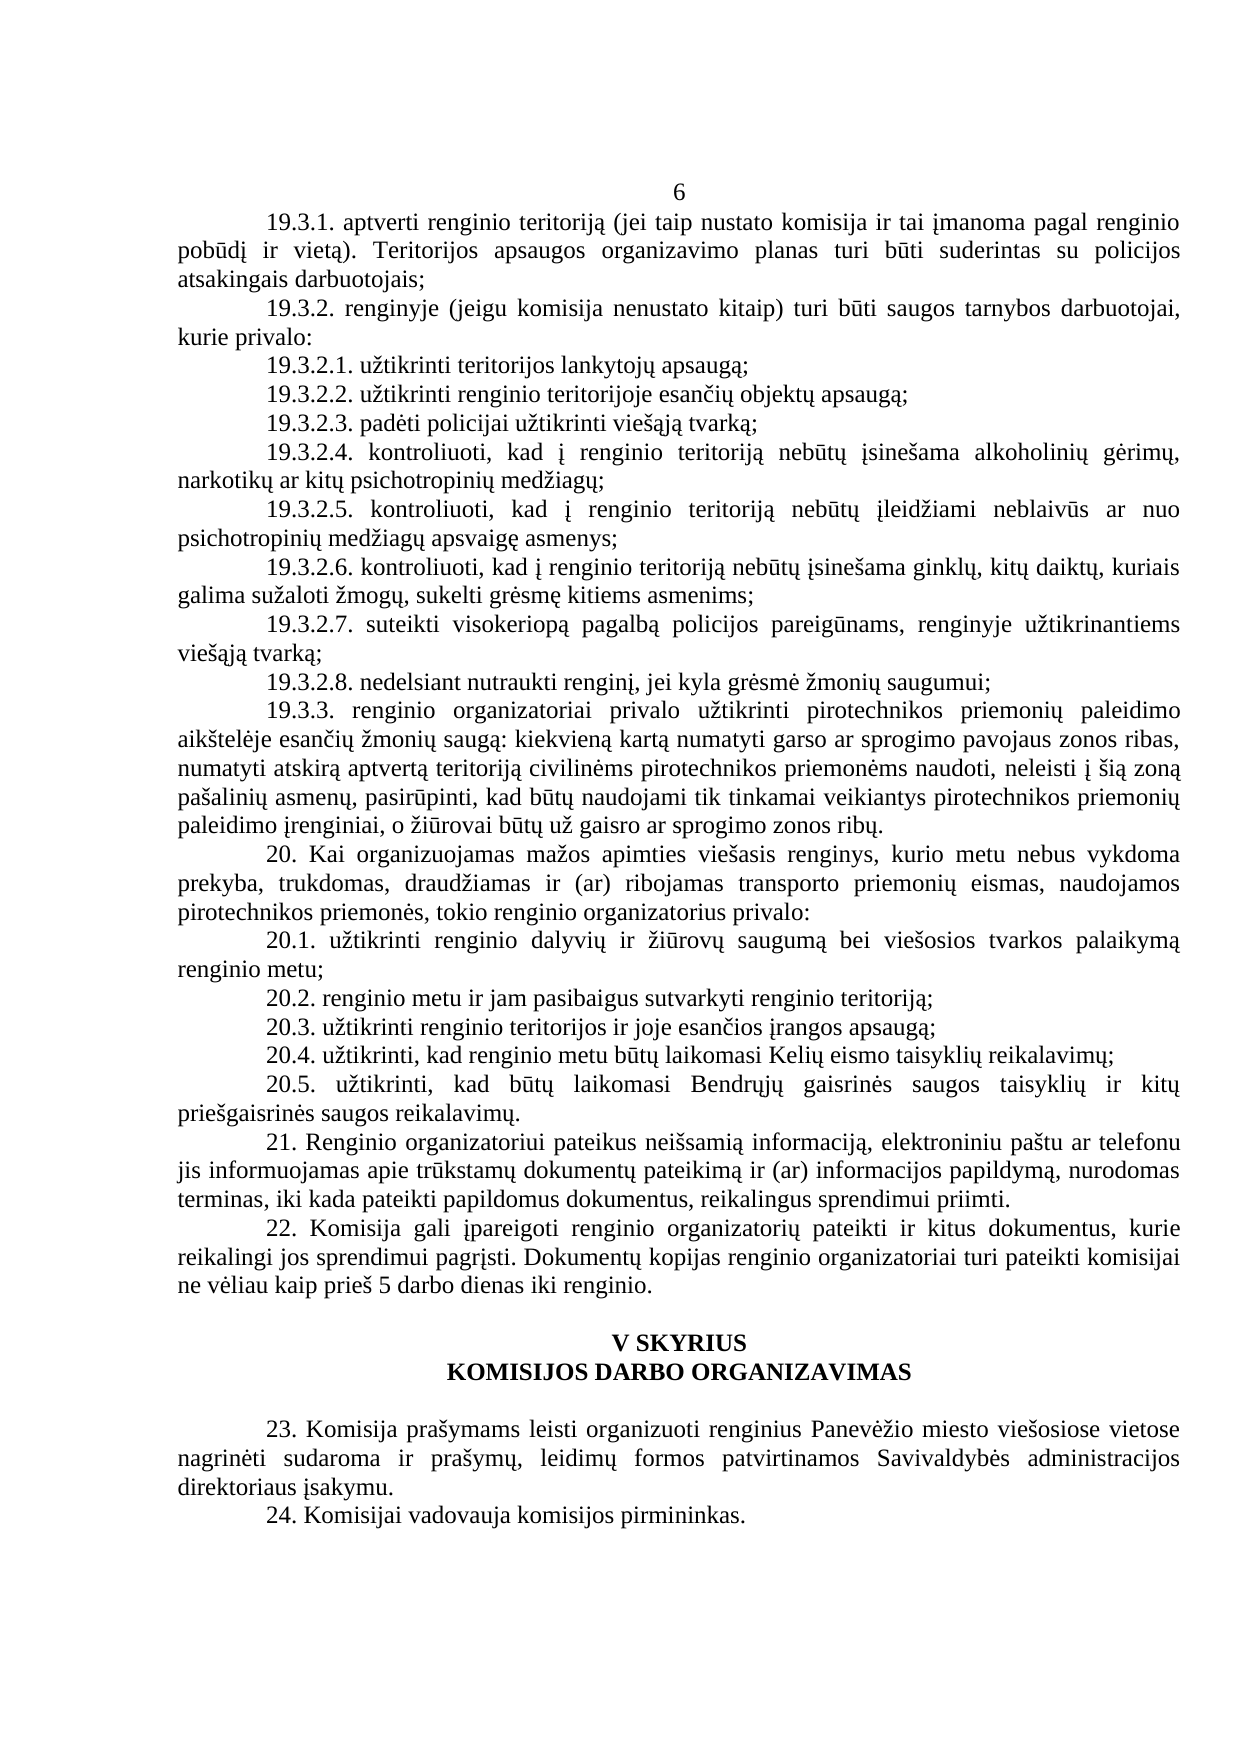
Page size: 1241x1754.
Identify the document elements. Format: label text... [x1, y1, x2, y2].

text 19.3.3. renginio organizatoriai privalo užtikrinti pirotechnikos priemonių paleidimo aikštelėje esančių žmonių saugą: kiekvieną kartą numatyti garso ar sprogimo pavojaus zonos ribas, numatyti atskirą aptvertą teritoriją civilinėms pirotechnikos priemonėms naudoti, neleisti į šią zoną pašalinių asmenų, pasirūpinti, kad būtų naudojami tik tinkamai veikiantys pirotechnikos priemonių paleidimo įrenginiai, o žiūrovai būtų už gaisro ar sprogimo zonos ribų. [177, 695, 1181, 839]
text 19.3.2.2. užtikrinti renginio teritorijoje esančių objektų apsaugą; [177, 379, 1181, 408]
text 20.3. užtikrinti renginio teritorijos ir joje esančios įrangos apsaugą; [177, 1012, 1181, 1040]
text 19.3.2.3. padėti policijai užtikrinti viešąją tvarką; [177, 408, 1181, 437]
text 20.2. renginio metu ir jam pasibaigus sutvarkyti renginio teritoriją; [177, 983, 1181, 1012]
text 24. Komisijai vadovauja komisijos pirmininkas. [177, 1500, 1181, 1529]
text 20.5. užtikrinti, kad būtų laikomasi Bendrųjų gaisrinės saugos taisyklių ir kitų priešgaisrinės saugos reikalavimų. [177, 1069, 1181, 1127]
text 19.3.2. renginyje (jeigu komisija nenustato kitaip) turi būti saugos tarnybos darbuotojai, kurie privalo: [177, 293, 1181, 350]
text 19.3.2.5. kontroliuoti, kad į renginio teritoriją nebūtų įleidžiami neblaivūs ar nuo psichotropinių medžiagų apsvaigę asmenys; [177, 494, 1181, 552]
text 19.3.2.8. nedelsiant nutraukti renginį, jei kyla grėsmė žmonių saugumui; [177, 667, 1181, 695]
text 20. Kai organizuojamas mažos apimties viešasis renginys, kurio metu nebus vykdoma prekyba, trukdomas, draudžiamas ir (ar) ribojamas transporto priemonių eismas, naudojamos pirotechnikos priemonės, tokio renginio organizatorius privalo: [177, 839, 1181, 925]
text 19.3.2.6. kontroliuoti, kad į renginio teritoriją nebūtų įsinešama ginklų, kitų daiktų, kuriais galima sužaloti žmogų, sukelti grėsmę kitiems asmenims; [177, 552, 1181, 609]
text 22. Komisija gali įpareigoti renginio organizatorių pateikti ir kitus dokumentus, kurie reikalingi jos sprendimui pagrįsti. Dokumentų kopijas renginio organizatoriai turi pateikti komisijai ne vėliau kaip prieš 5 darbo dienas iki renginio. [177, 1213, 1181, 1299]
text KOMISIJOS DARBO ORGANIZAVIMAS [177, 1357, 1181, 1385]
text 19.3.2.7. suteikti visokeriopą pagalbą policijos pareigūnams, renginyje užtikrinantiems viešąją tvarką; [177, 609, 1181, 667]
text 23. Komisija prašymams leisti organizuoti renginius Panevėžio miesto viešosiose vietose nagrinėti sudaroma ir prašymų, leidimų formos patvirtinamos Savivaldybės administracijos direktoriaus įsakymu. [177, 1414, 1181, 1500]
text V SKYRIUS [177, 1328, 1181, 1357]
text 19.3.2.1. užtikrinti teritorijos lankytojų apsaugą; [177, 350, 1181, 379]
text 20.1. užtikrinti renginio dalyvių ir žiūrovų saugumą bei viešosios tvarkos palaikymą renginio metu; [177, 925, 1181, 983]
text 19.3.2.4. kontroliuoti, kad į renginio teritoriją nebūtų įsinešama alkoholinių gėrimų, narkotikų ar kitų psichotropinių medžiagų; [177, 437, 1181, 494]
text 21. Renginio organizatoriui pateikus neišsamią informaciją, elektroniniu paštu ar telefonu jis informuojamas apie trūkstamų dokumentų pateikimą ir (ar) informacijos papildymą, nurodomas terminas, iki kada pateikti papildomus dokumentus, reikalingus sprendimui priimti. [177, 1127, 1181, 1213]
text 20.4. užtikrinti, kad renginio metu būtų laikomasi Kelių eismo taisyklių reikalavimų; [177, 1040, 1181, 1069]
text 19.3.1. aptverti renginio teritoriją (jei taip nustato komisija ir tai įmanoma pagal renginio pobūdį ir vietą). Teritorijos apsaugos organizavimo planas turi būti suderintas su policijos atsakingais darbuotojais; [177, 207, 1181, 293]
